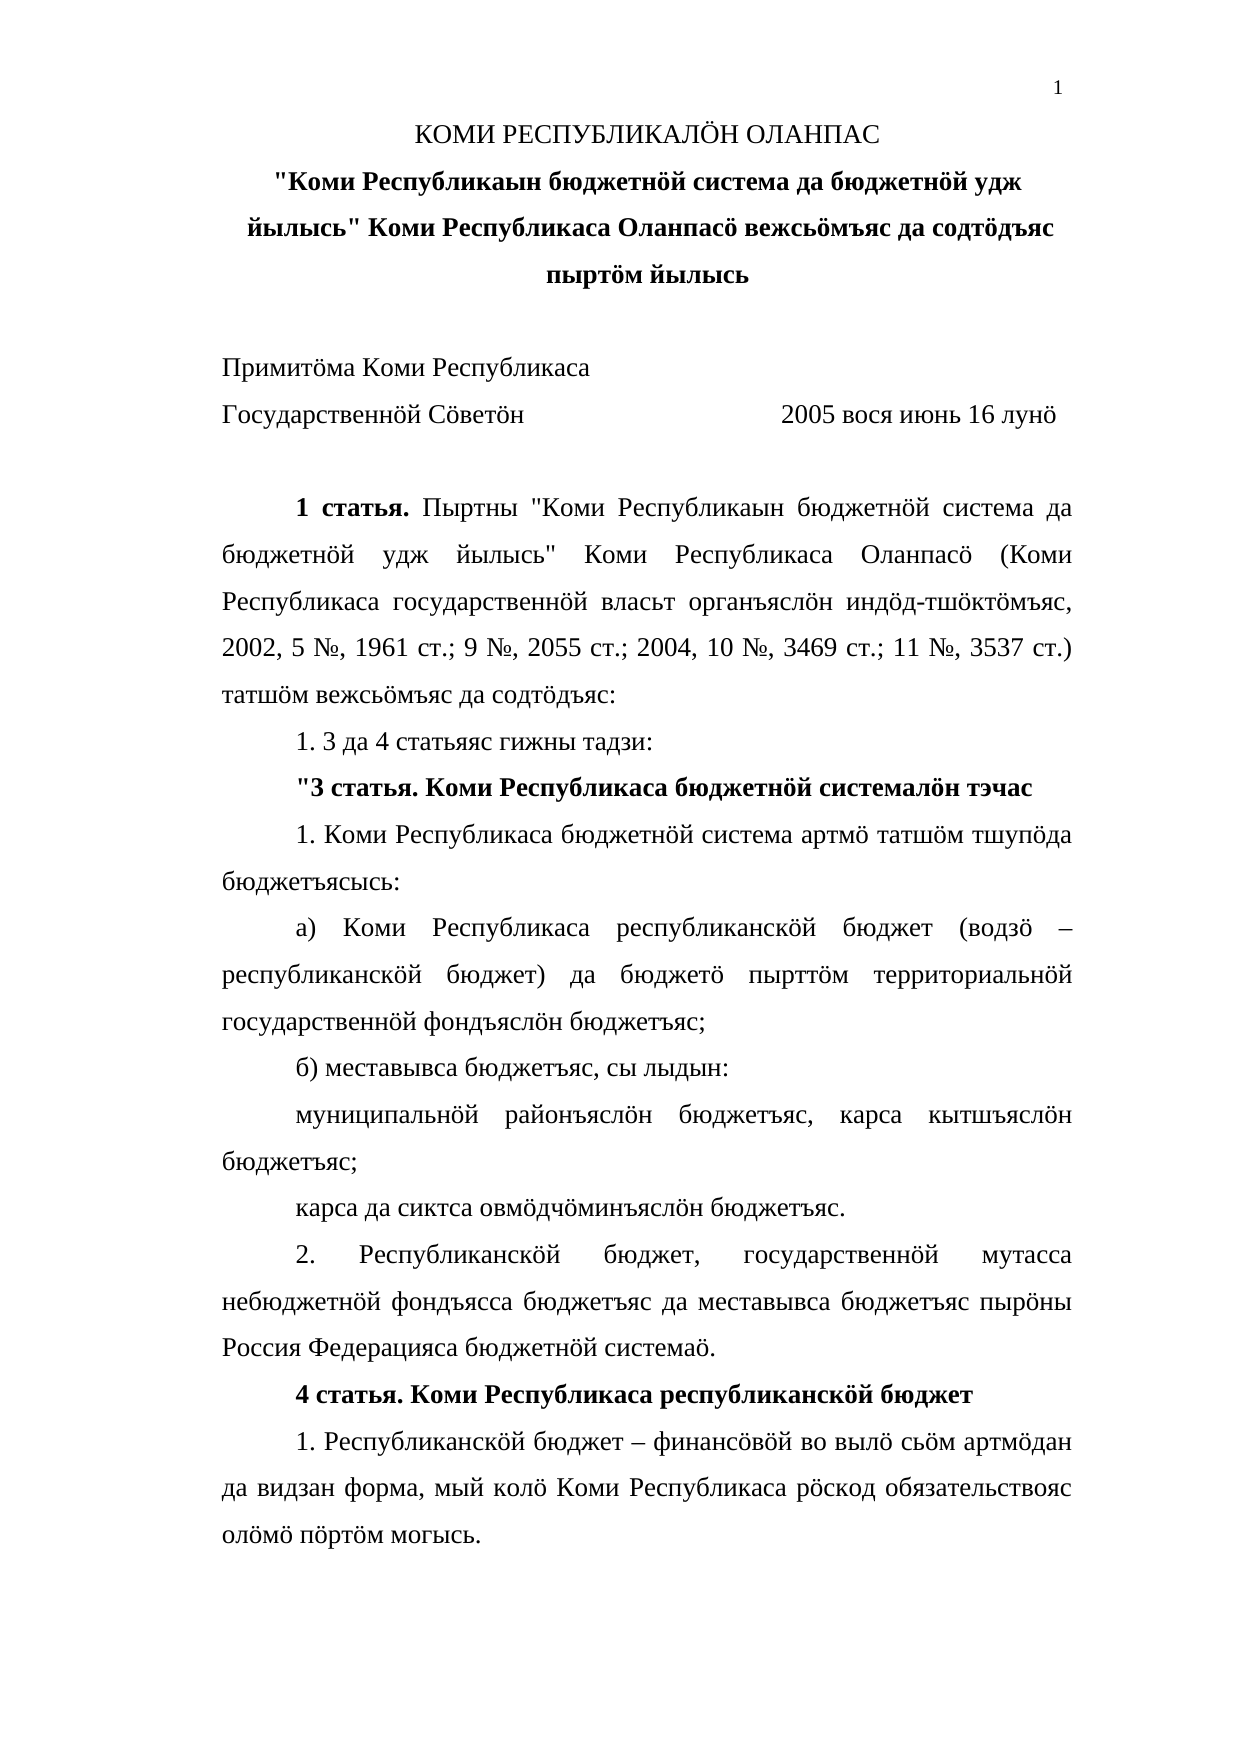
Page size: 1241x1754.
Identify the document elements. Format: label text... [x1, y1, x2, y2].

text 4 статья. Коми Республикаса республиканскöй бюджет [222, 1378, 1073, 1409]
text карса да сиктса овмöдчöминъяслöн бюджетъяс. [222, 1191, 1073, 1223]
text Примитöма Коми Республикаса [222, 351, 1073, 383]
text 1 статья. Пыртны "Коми Республикаын бюджетнöй система да бюджетнöй удж йылысь" Коми Республикаса Оланпасö (Коми Республикаса государственнöй власьт органъяслöн индöд-тшöктöмъяс, 2002, 5 №, 1961 ст.; 9 №, 2055 ст.; 2004, 10 №, 3469 ст.; 11 №, 3537 ст.) татшöм вежсьöмъяс да содтöдъяс: [222, 491, 1073, 709]
text 1. 3 да 4 статьяяс гижны тадзи: [222, 725, 1073, 756]
text "Коми Республикаын бюджетнöй система да бюджетнöй удж [222, 165, 1073, 196]
text Государственнöй Сöветöн 2005 вося июнь 16 лунö [222, 398, 1073, 429]
text 2. Республиканскöй бюджет, государственнöй мутасса небюджетнöй фондъясса бюджетъяс да меставывса бюджетъяс пырöны Россия Федерацияса бюджетнöй системаö. [222, 1238, 1073, 1363]
text йылысь" Коми Республикаса Оланпасö вежсьöмъяс да содтöдъяс пыртöм йылысь [222, 211, 1073, 289]
text 1. Коми Республикаса бюджетнöй система артмö татшöм тшупöда бюджетъясысь: [222, 818, 1073, 896]
text муниципальнöй районъяслöн бюджетъяс, карса кытшъяслöн бюджетъяс; [222, 1098, 1073, 1176]
text 1. Республиканскöй бюджет – финансöвöй во вылö сьöм артмöдан да видзан форма, мый колö Коми Республикаса рöскод обязательствояс олöмö пöртöм могысь. [222, 1425, 1073, 1549]
text а) Коми Республикаса республиканскöй бюджет (водзö – республиканскöй бюджет) да бюджетö пырттöм территориальнöй государственнöй фондъяслöн бюджетъяс; [222, 911, 1073, 1036]
text б) меставывса бюджетъяс, сы лыдын: [222, 1051, 1073, 1083]
text "3 статья. Коми Республикаса бюджетнöй системалöн тэчас [222, 771, 1073, 803]
text КОМИ РЕСПУБЛИКАЛÖН ОЛАНПАС [222, 118, 1073, 149]
